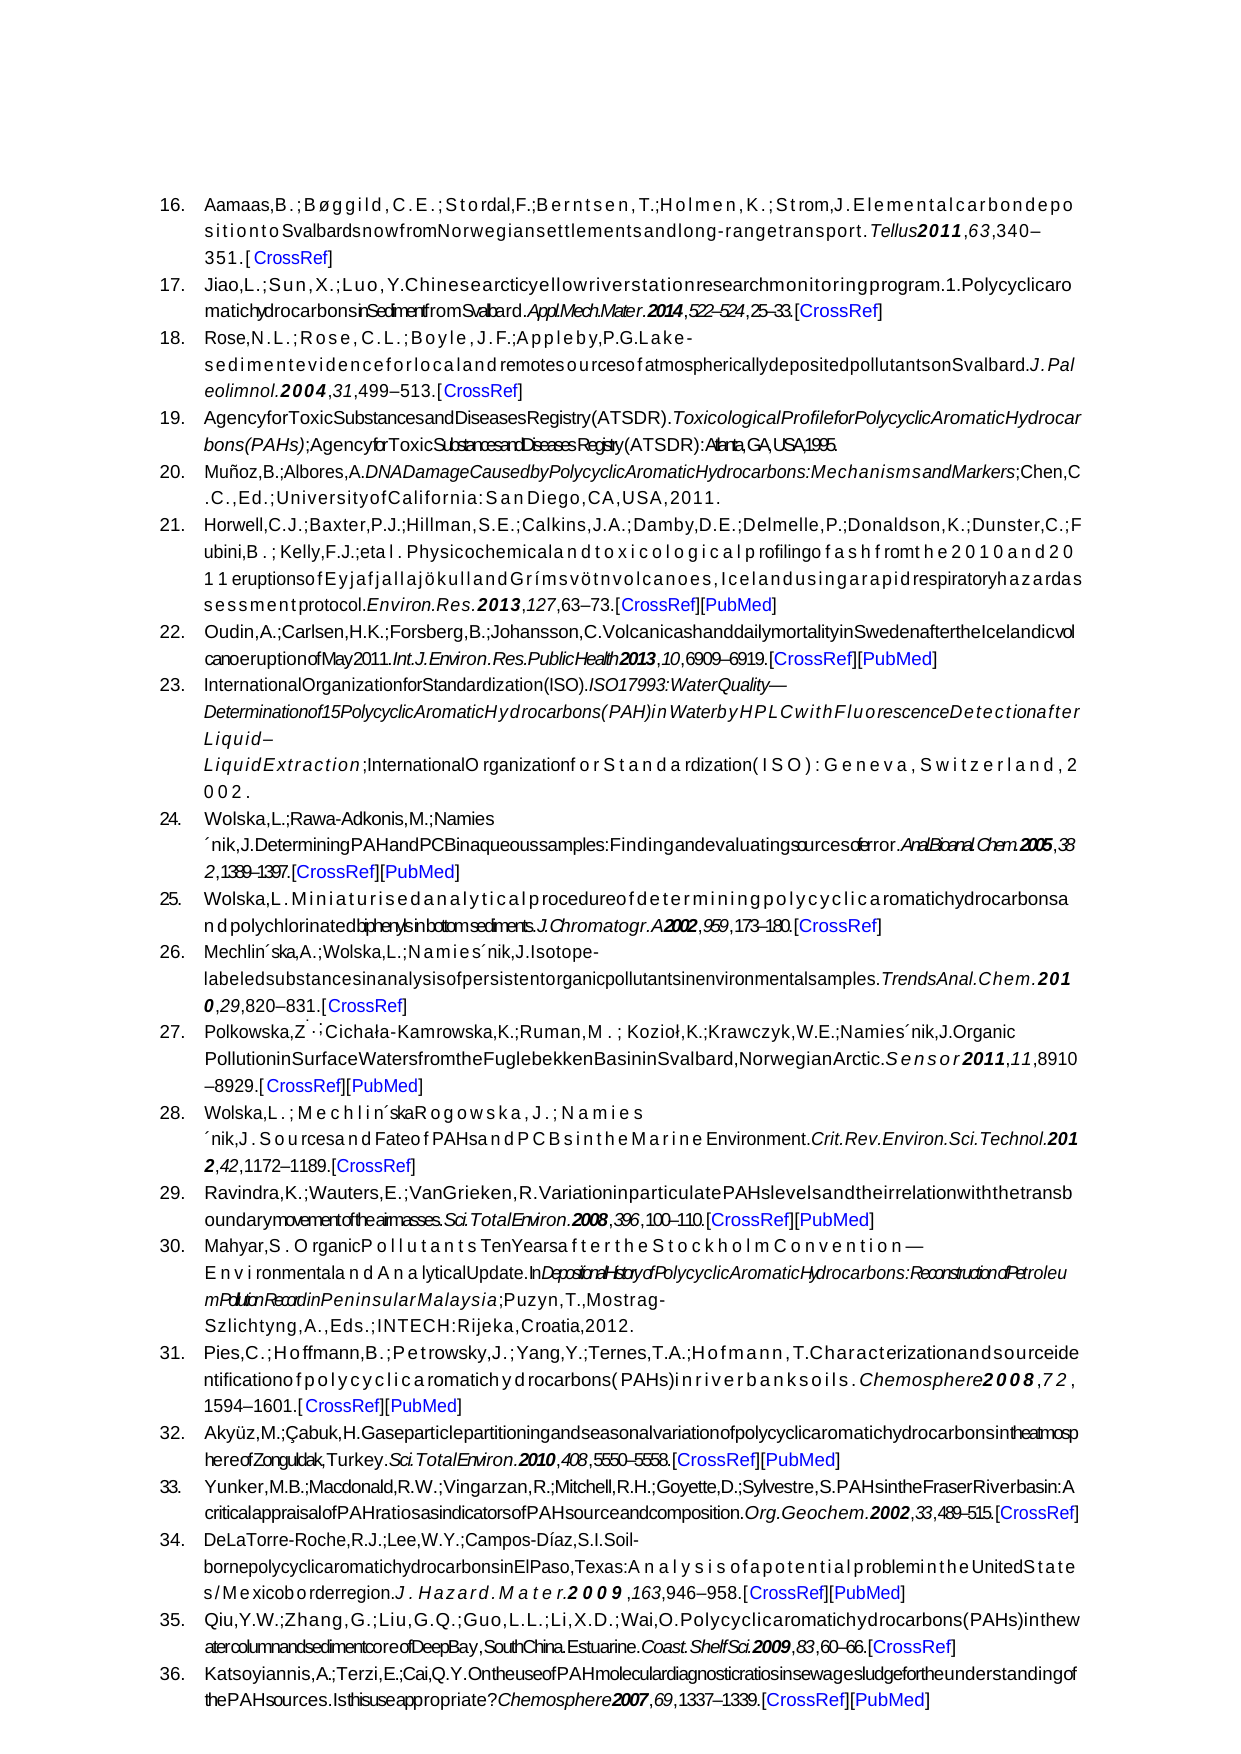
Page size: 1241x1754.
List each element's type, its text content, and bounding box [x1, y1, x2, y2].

list Aamaas,B.;Bøggild,C.E.;Stordal,F.;Berntsen,T.;Holmen,K.;Strom,J.ElementalcarbondepositiontoSvalbardsnowfromNorwegiansettlementsandlong-rangetransport.Tellus2011,63,340–351.[CrossRef] [159, 193, 1081, 268]
list Oudin,A.;Carlsen,H.K.;Forsberg,B.;Johansson,C.VolcanicashanddailymortalityinSwedenaftertheIcelandicvolcanoeruptionofMay2011.Int.J.Environ.Res.PublicHealth2013,10,6909–6919.[CrossRef][PubMed] [159, 621, 1081, 669]
list Wolska,L.;Rawa-Adkonis,M.;Namies´nik,J.DeterminingPAHandPCBinaqueoussamples:Findingandevaluatingsourcesoferror.Anal.Bioanal.Chem.2005,382,1389–1397.[CrossRef][PubMed] [159, 808, 1081, 882]
list Wolska,L.Miniaturisedanalyticalprocedureofdeterminingpolycyclicaromatichydrocarbonsandpolychlorinatedbiphenylsinbottomsediments.J.Chromatogr.A2002,959,173–180.[CrossRef] [159, 888, 1081, 936]
list AgencyforToxicSubstancesandDiseasesRegistry(ATSDR).ToxicologicalProfileforPolycyclicAromaticHydrocarbons(PAHs);AgencyforToxicSubstancesandDiseasesRegistry(ATSDR):Atlanta,GA,USA,1995. [159, 407, 1084, 455]
list Ravindra,K.;Wauters,E.;VanGrieken,R.VariationinparticulatePAHslevelsandtheirrelationwiththetransboundarymovementoftheairmasses.Sci.TotalEnviron.2008,396,100–110.[CrossRef][PubMed] [159, 1182, 1081, 1230]
list Polkowska,Z˙.;Cichała-Kamrowska,K.;Ruman,M.;Kozioł,K.;Krawczyk,W.E.;Namies´nik,J.Organic [159, 1021, 1096, 1043]
list Rose,N.L.;Rose,C.L.;Boyle,J.F.;Appleby,P.G.Lake-sedimentevidenceforlocalandremotesourcesofatmosphericallydepositedpollutantsonSvalbard.J.Paleolimnol.2004,31,499–513.[CrossRef] [159, 327, 1081, 402]
list Wolska,L.;Mechlin´skaRogowska,J.;Namies´nik,J.SourcesandFateofPAHsandPCBsintheMarineEnvironment.Crit.Rev.Environ.Sci.Technol.2012,42,1172–1189.[CrossRef] [159, 1102, 1081, 1176]
list Muñoz,B.;Albores,A.DNADamageCausedbyPolycyclicAromaticHydrocarbons:MechanismsandMarkers;Chen,C.C.,Ed.;UniversityofCalifornia:SanDiego,CA,USA,2011. [159, 461, 1083, 509]
list Akyüz,M.;Çabuk,H.GaseparticlepartitioningandseasonalvariationofpolycyclicaromatichydrocarbonsintheatmosphereofZonguldak,Turkey.Sci.TotalEnviron.2010,408,5550–5558.[CrossRef][PubMed] [159, 1422, 1081, 1470]
list Yunker,M.B.;Macdonald,R.W.;Vingarzan,R.;Mitchell,R.H.;Goyette,D.;Sylvestre,S.PAHsintheFraserRiverbasin:AcriticalappraisalofPAHratiosasindicatorsofPAHsourceandcomposition.Org.Geochem.2002,33,489–515.[CrossRef] [159, 1475, 1083, 1524]
text PollutioninSurfaceWatersfromtheFuglebekkenBasininSvalbard,NorwegianArctic.Sensor2011,11,8910–8929.[CrossRef][PubMed] [204, 1048, 1083, 1096]
list Mechlin´ska,A.;Wolska,L.;Namies´nik,J.Isotope-labeledsubstancesinanalysisofpersistentorganicpollutantsinenvironmentalsamples.TrendsAnal.Chem.2010,29,820–831.[CrossRef] [159, 941, 1081, 1016]
list Pies,C.;Hoffmann,B.;Petrowsky,J.;Yang,Y.;Ternes,T.A.;Hofmann,T.Characterizationandsourceidentificationofpolycyclicaromatichydrocarbons(PAHs)inriverbanksoils.Chemosphere2008,72,1594–1601.[CrossRef][PubMed] [159, 1342, 1083, 1417]
list Horwell,C.J.;Baxter,P.J.;Hillman,S.E.;Calkins,J.A.;Damby,D.E.;Delmelle,P.;Donaldson,K.;Dunster,C.;Fubini,B.;Kelly,F.J.;etal.Physicochemicalandtoxicologicalprofilingofashfromthe2010and2011eruptionsofEyjafjallajökullandGrímsvötnvolcanoes,Icelandusingarapidrespiratoryhazardassessmentprotocol.Environ.Res.2013,127,63–73.[CrossRef][PubMed] [159, 514, 1083, 616]
list Katsoyiannis,A.;Terzi,E.;Cai,Q.Y.OntheuseofPAHmoleculardiagnosticratiosinsewagesludgefortheunderstandingofthePAHsources.Isthisuseappropriate?Chemosphere2007,69,1337–1339.[CrossRef][PubMed] [159, 1662, 1081, 1711]
list DeLaTorre-Roche,R.J.;Lee,W.Y.;Campos-Díaz,S.I.Soil-bornepolycyclicaromatichydrocarbonsinElPaso,Texas:AnalysisofapotentialproblemintheUnitedStates/Mexicoborderregion.J.Hazard.Mater.2009,163,946–958.[CrossRef][PubMed] [159, 1529, 1083, 1604]
list Jiao,L.;Sun,X.;Luo,Y.Chinesearcticyellowriverstationresearchmonitoringprogram.1.PolycyclicaromatichydrocarbonsinSedimentfromSvalbard.Appl.Mech.Mater.2014,522–524,25–33.[CrossRef] [159, 273, 1081, 322]
list Qiu,Y.W.;Zhang,G.;Liu,G.Q.;Guo,L.L.;Li,X.D.;Wai,O.Polycyclicaromatichydrocarbons(PAHs)inthewatercolumnandsedimentcoreofDeepBay,SouthChina.Estuarine.Coast.ShelfSci.2009,83,60–66.[CrossRef] [159, 1609, 1084, 1657]
list Mahyar,S.OrganicPollutantsTenYearsaftertheStockholmConvention—EnvironmentalandAnalyticalUpdate.InDepositionalHistoryofPolycyclicAromaticHydrocarbons:ReconstructionofPetroleumPollutionRecordinPeninsularMalaysia;Puzyn,T.,Mostrag-Szlichtyng,A.,Eds.;INTECH:Rijeka,Croatia,2012. [159, 1235, 1081, 1337]
list InternationalOrganizationforStandardization(ISO).ISO17993:WaterQuality—Determinationof15PolycyclicAromaticHydrocarbons(PAH)inWaterbyHPLCwithFluorescenceDetectionafterLiquid–LiquidExtraction;InternationalOrganizationforStandardization(ISO):Geneva,Switzerland,2002. [159, 674, 1083, 802]
